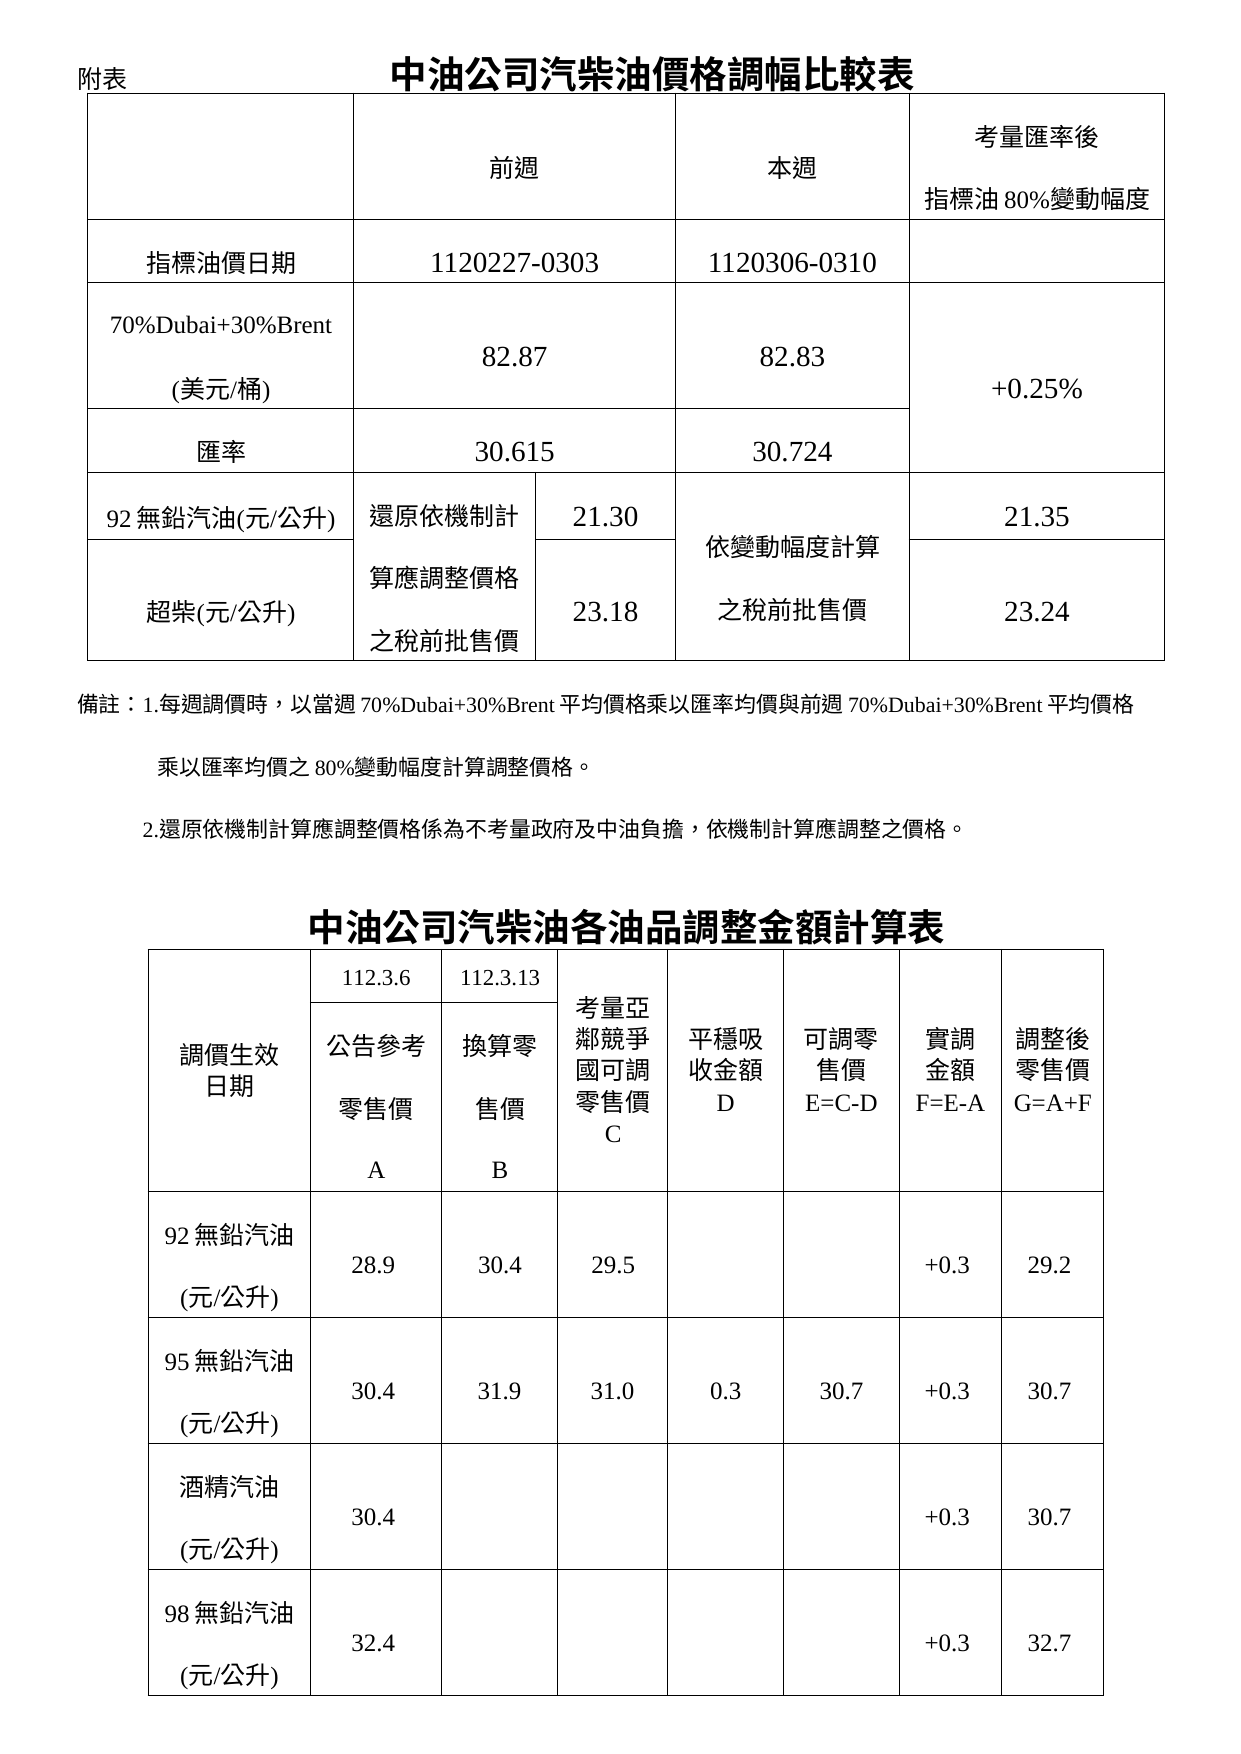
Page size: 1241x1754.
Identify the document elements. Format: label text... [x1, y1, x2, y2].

table_cell 21.35 [910, 473, 1164, 538]
table_cell 31.9 [442, 1318, 557, 1443]
table_cell [784, 1570, 899, 1695]
table_cell +0.3 [900, 1192, 1001, 1317]
table_header 實調 金額 F=E-A [900, 950, 1001, 1191]
table_cell +0.3 [900, 1318, 1001, 1443]
table_cell +0.3 [900, 1444, 1001, 1569]
table_cell 超柴(元/公升) [88, 540, 353, 660]
table_header 考量匯率後 指標油80%變動幅度 [910, 94, 1164, 219]
table_cell 30.4 [442, 1192, 557, 1317]
table_cell 29.5 [558, 1192, 667, 1317]
table_cell 依變動幅度計算 之稅前批售價 [676, 473, 909, 660]
table_cell 30.615 [354, 409, 675, 472]
table_header 112.3.6 [311, 950, 441, 1002]
table_cell 23.18 [536, 540, 675, 660]
table_cell 82.87 [354, 283, 675, 408]
table_cell +0.3 [900, 1570, 1001, 1695]
table_cell 29.2 [1002, 1192, 1103, 1317]
text 備註：1.每週調價時，以當週70%Dubai+30%Brent平均價格乘以匯率均價與前週70%Dubai+30%Brent平均價格 [77, 661, 1175, 724]
table_cell 1120306-0310 [676, 220, 909, 282]
table_cell 32.7 [1002, 1570, 1103, 1695]
table_header 可調零售價 E=C-D [784, 950, 899, 1191]
table_cell 95無鉛汽油(元/公升) [149, 1318, 310, 1443]
table_cell [784, 1192, 899, 1317]
table_cell 1120227-0303 [354, 220, 675, 282]
table_cell 指標油價日期 [88, 220, 353, 282]
table_cell 21.30 [536, 473, 675, 538]
table_cell 還原依機制計算應調整價格之稅前批售價 [354, 473, 535, 660]
table_cell [558, 1570, 667, 1695]
table_cell 82.83 [676, 283, 909, 408]
table_cell +0.25% [910, 283, 1164, 472]
table_cell [668, 1192, 783, 1317]
table_cell 匯率 [88, 409, 353, 472]
table_cell 30.724 [676, 409, 909, 472]
table_cell 換算零售價 B [442, 1003, 557, 1191]
table_cell 0.3 [668, 1318, 783, 1443]
table_cell 酒精汽油 (元/公升) [149, 1444, 310, 1569]
table_cell [442, 1444, 557, 1569]
table_header 考量亞鄰競爭國可調零售價 C [558, 950, 667, 1191]
table_cell [442, 1570, 557, 1695]
table_header 本週 [676, 94, 909, 219]
table_cell [668, 1444, 783, 1569]
text 附表 中油公司汽柴油價格調幅比較表 [77, 30, 1175, 93]
text 2.還原依機制計算應調整價格係為不考量政府及中油負擔，依機制計算應調整之價格。 [77, 786, 1175, 849]
table_header 調價生效 日期 [149, 950, 310, 1191]
table_cell [558, 1444, 667, 1569]
table_cell 公告參考零售價 A [311, 1003, 441, 1191]
table_cell 31.0 [558, 1318, 667, 1443]
table_cell 98無鉛汽油(元/公升) [149, 1570, 310, 1695]
table_cell [668, 1570, 783, 1695]
table_header 調整後 零售價 G=A+F [1002, 950, 1103, 1191]
table_header [88, 94, 353, 219]
table_cell 92無鉛汽油(元/公升) [149, 1192, 310, 1317]
table_header 前週 [354, 94, 675, 219]
table_cell 30.4 [311, 1318, 441, 1443]
table_header 112.3.13 [442, 950, 557, 1002]
table_cell [910, 220, 1164, 282]
table_header 平穩吸收金額 D [668, 950, 783, 1191]
table_cell 30.7 [1002, 1444, 1103, 1569]
table_cell 23.24 [910, 540, 1164, 660]
table_cell 92無鉛汽油(元/公升) [88, 473, 353, 538]
table_cell 30.4 [311, 1444, 441, 1569]
table_cell 28.9 [311, 1192, 441, 1317]
table_cell 30.7 [784, 1318, 899, 1443]
table_cell 32.4 [311, 1570, 441, 1695]
table_cell 30.7 [1002, 1318, 1103, 1443]
table_cell [784, 1444, 899, 1569]
table_cell 70%Dubai+30%Brent (美元/桶) [88, 283, 353, 408]
text 中油公司汽柴油各油品調整金額計算表 [77, 911, 1175, 949]
text 乘以匯率均價之80%變動幅度計算調整價格。 [157, 724, 1175, 786]
